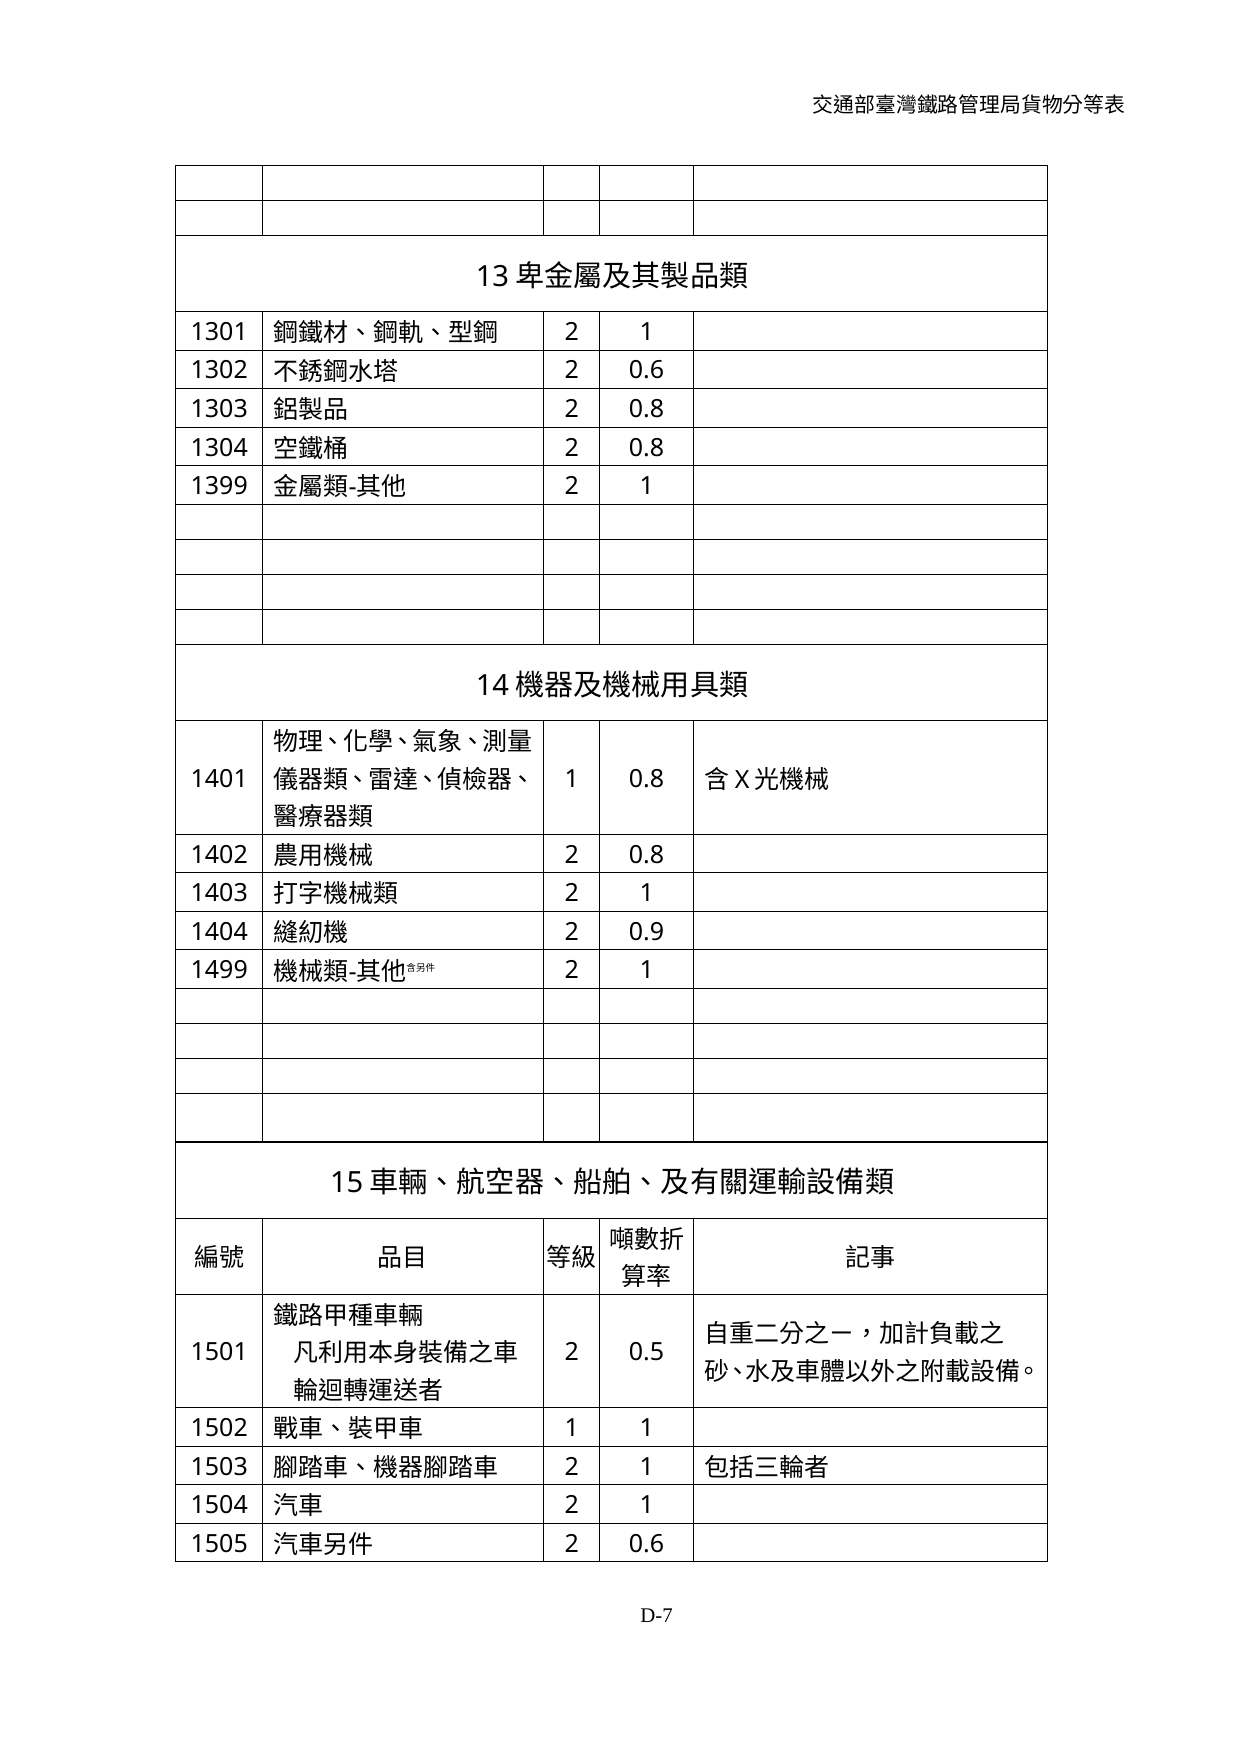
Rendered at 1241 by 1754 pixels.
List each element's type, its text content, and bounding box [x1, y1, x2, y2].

table_cell [600, 1024, 693, 1058]
table_cell [694, 1094, 1047, 1141]
table_cell [694, 1408, 1047, 1446]
table_cell [544, 575, 599, 609]
table_cell 1503 [176, 1447, 262, 1484]
table_cell 2 [544, 1447, 599, 1484]
table_cell [694, 1024, 1047, 1058]
table_cell [694, 540, 1047, 574]
table_cell 1302 [176, 351, 262, 388]
table_cell 自重二分之ㄧ，加計負載之砂、水及車體以外之附載設備。 [694, 1295, 1047, 1407]
table_cell 0.8 [600, 389, 693, 427]
table_cell [544, 201, 599, 235]
table_cell [694, 466, 1047, 504]
table_cell [694, 950, 1047, 988]
table_cell 0.5 [600, 1295, 693, 1407]
table_cell 機械類-其他含另件 [263, 950, 543, 988]
table_cell [544, 540, 599, 574]
table_cell 1502 [176, 1408, 262, 1446]
table_cell 鋁製品 [263, 389, 543, 427]
table_cell [263, 1059, 543, 1093]
table_cell [544, 989, 599, 1023]
table_cell [176, 575, 262, 609]
table_cell 1 [544, 1408, 599, 1446]
table_cell 2 [544, 312, 599, 349]
table_cell 1304 [176, 428, 262, 465]
table_cell [263, 166, 543, 200]
table_cell [263, 1094, 543, 1141]
table_cell 0.9 [600, 912, 693, 949]
table_cell 記事 [694, 1219, 1047, 1293]
table_cell 1402 [176, 835, 262, 872]
table_cell [600, 610, 693, 644]
table_cell 1501 [176, 1295, 262, 1407]
table_cell [694, 575, 1047, 609]
table_cell [544, 505, 599, 539]
table_cell 1 [600, 873, 693, 911]
table_cell [176, 989, 262, 1023]
table_cell [176, 505, 262, 539]
table_cell [694, 873, 1047, 911]
table_cell [694, 1524, 1047, 1561]
table_cell [694, 1485, 1047, 1523]
table_cell 14機器及機械用具類 [176, 645, 1047, 720]
table_cell [263, 540, 543, 574]
table_cell 1401 [176, 721, 262, 834]
table_cell 含X光機械 [694, 721, 1047, 834]
table_cell [600, 1059, 693, 1093]
table_cell [544, 610, 599, 644]
table_cell 包括三輪者 [694, 1447, 1047, 1484]
table_cell 1 [600, 1408, 693, 1446]
table_cell 品目 [263, 1219, 543, 1293]
table_cell 0.6 [600, 351, 693, 388]
table_cell 打字機械類 [263, 873, 543, 911]
table_cell [176, 1024, 262, 1058]
table_cell [600, 540, 693, 574]
table_cell 2 [544, 389, 599, 427]
table_cell 0.8 [600, 721, 693, 834]
table_cell [263, 505, 543, 539]
table_cell 13卑金屬及其製品類 [176, 236, 1047, 311]
table_cell 等級 [544, 1219, 599, 1293]
table_cell [694, 1059, 1047, 1093]
table_cell 鋼鐵材、鋼軌、型鋼 [263, 312, 543, 349]
table_cell 腳踏車、機器腳踏車 [263, 1447, 543, 1484]
table_cell 1404 [176, 912, 262, 949]
table_cell [263, 989, 543, 1023]
table_cell 鐵路甲種車輛 凡利用本身裝備之車輪迴轉運送者 [263, 1295, 543, 1407]
table_cell [176, 1059, 262, 1093]
table_cell 15車輛、航空器、船舶、及有關運輸設備類 [176, 1143, 1047, 1217]
table_cell [263, 610, 543, 644]
table_cell 1301 [176, 312, 262, 349]
table_cell [600, 201, 693, 235]
table_cell 汽車另件 [263, 1524, 543, 1561]
table_cell 汽車 [263, 1485, 543, 1523]
table_cell 1 [600, 950, 693, 988]
table_cell 農用機械 [263, 835, 543, 872]
table_cell [694, 835, 1047, 872]
table_cell [176, 166, 262, 200]
table_cell [176, 610, 262, 644]
table_cell 2 [544, 950, 599, 988]
table_cell 物理、化學、氣象、測量儀器類、雷達、偵檢器、醫療器類 [263, 721, 543, 834]
table_cell 2 [544, 428, 599, 465]
table_cell 噸數折算率 [600, 1219, 693, 1293]
table_cell [600, 505, 693, 539]
table_cell 0.8 [600, 835, 693, 872]
table_cell [600, 989, 693, 1023]
table_cell [544, 1059, 599, 1093]
table_cell 金屬類-其他 [263, 466, 543, 504]
table_cell [694, 201, 1047, 235]
table_cell 戰車、裝甲車 [263, 1408, 543, 1446]
table_cell [694, 351, 1047, 388]
table_cell 2 [544, 1524, 599, 1561]
table_cell 縫糿機 [263, 912, 543, 949]
table_cell [600, 575, 693, 609]
table_cell 1505 [176, 1524, 262, 1561]
table_cell 空鐵桶 [263, 428, 543, 465]
table_cell [176, 201, 262, 235]
table_cell 1 [600, 1447, 693, 1484]
table_cell 0.6 [600, 1524, 693, 1561]
table_cell [176, 1094, 262, 1141]
table_cell [544, 166, 599, 200]
table_cell 2 [544, 1485, 599, 1523]
table_cell 1 [544, 721, 599, 834]
table_cell 1399 [176, 466, 262, 504]
table_cell 2 [544, 912, 599, 949]
table_cell 2 [544, 1295, 599, 1407]
table_cell 編號 [176, 1219, 262, 1293]
table_cell [176, 540, 262, 574]
table_cell [694, 312, 1047, 349]
table_cell [694, 989, 1047, 1023]
table_cell [600, 166, 693, 200]
table_cell [694, 610, 1047, 644]
table_cell [694, 166, 1047, 200]
table_cell [263, 575, 543, 609]
table_cell [544, 1024, 599, 1058]
table_cell 1 [600, 312, 693, 349]
table_cell [694, 428, 1047, 465]
table_cell 2 [544, 351, 599, 388]
table_cell 1499 [176, 950, 262, 988]
table_cell [694, 389, 1047, 427]
table_cell [263, 1024, 543, 1058]
table_cell 不銹鋼水塔 [263, 351, 543, 388]
table_cell 2 [544, 835, 599, 872]
table_cell [544, 1094, 599, 1141]
table_cell 1403 [176, 873, 262, 911]
table_cell 2 [544, 873, 599, 911]
table_cell 1 [600, 1485, 693, 1523]
table_cell 1504 [176, 1485, 262, 1523]
table_cell 0.8 [600, 428, 693, 465]
table_cell [263, 201, 543, 235]
table_cell [694, 505, 1047, 539]
table_cell 1 [600, 466, 693, 504]
table_cell [600, 1094, 693, 1141]
table_cell 2 [544, 466, 599, 504]
table_cell 1303 [176, 389, 262, 427]
table_cell [694, 912, 1047, 949]
